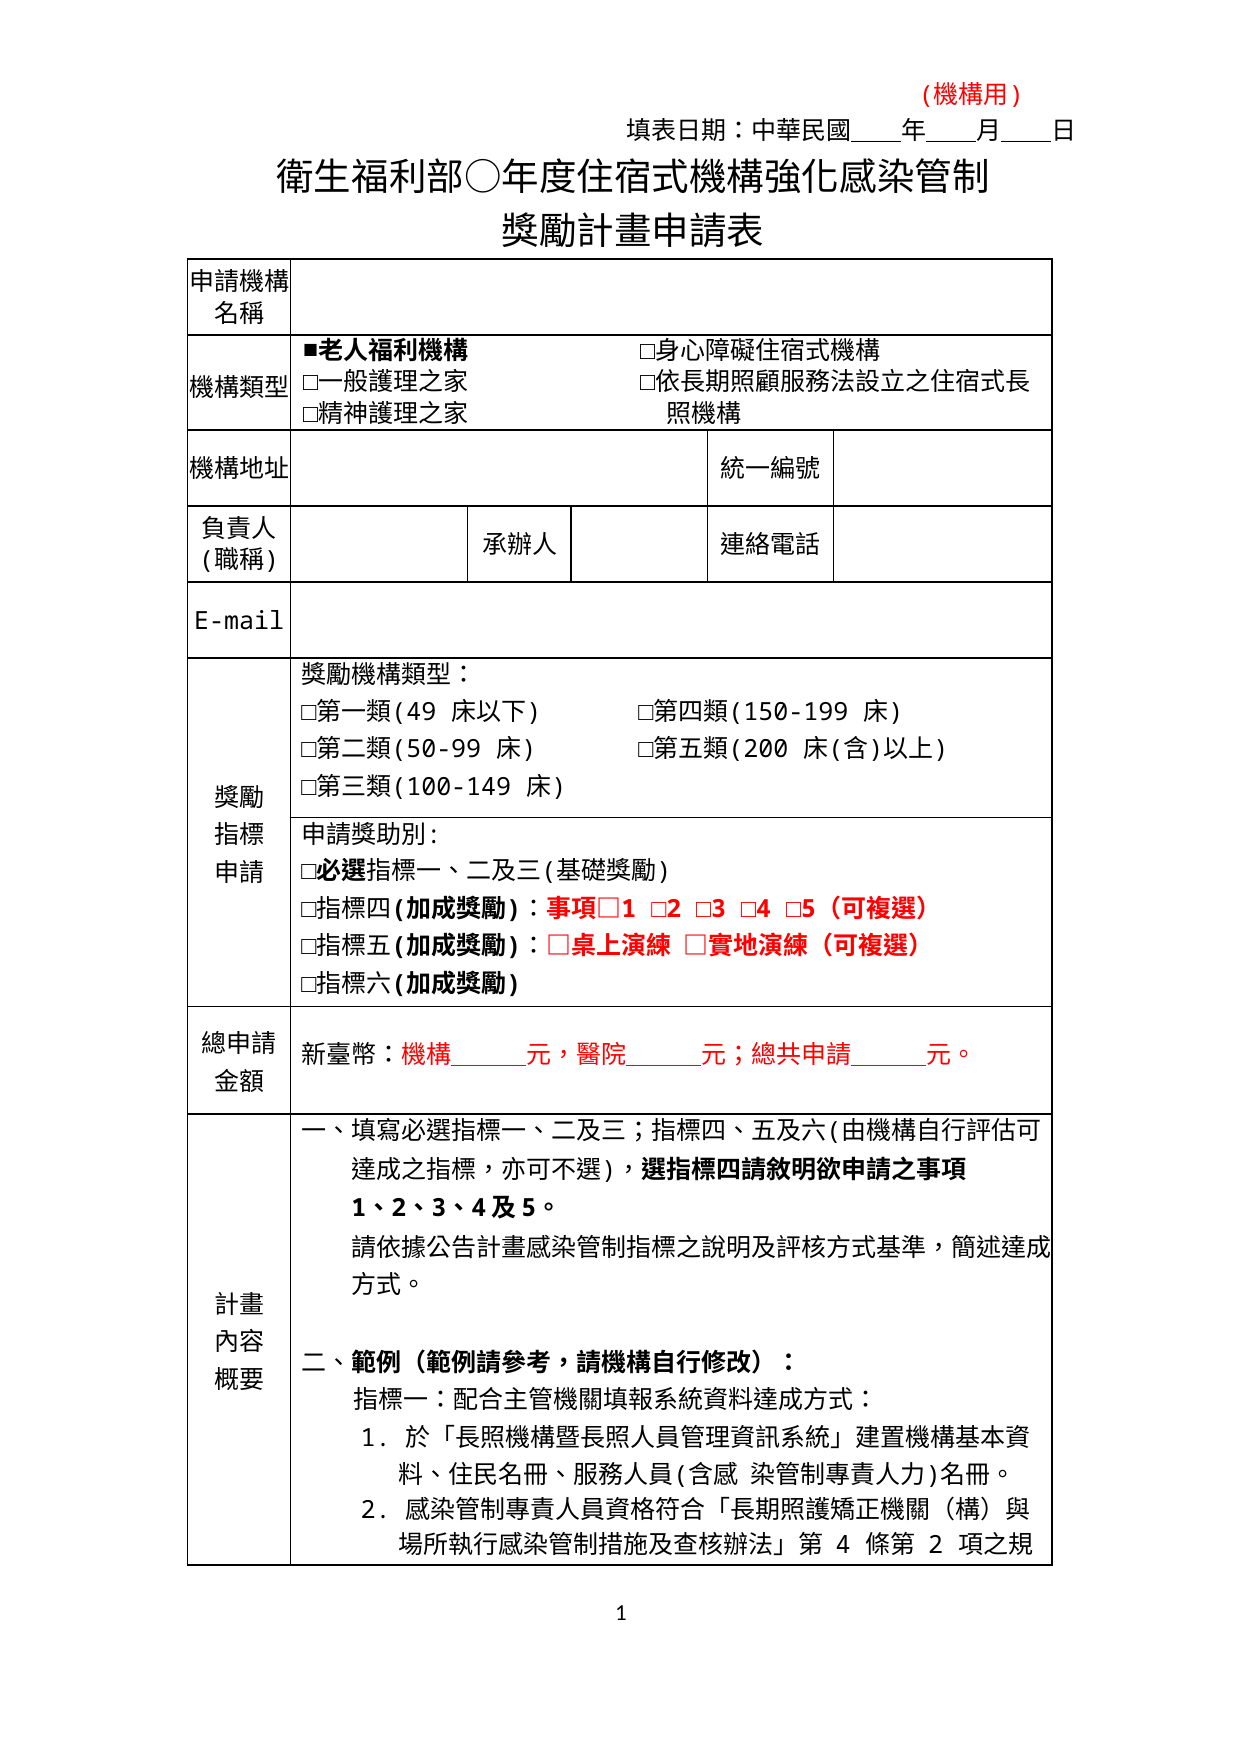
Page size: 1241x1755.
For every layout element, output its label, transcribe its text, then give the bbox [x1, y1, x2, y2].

table_cell 申請獎助別: □必選指標一、二及三(基礎獎勵) □指標四(加成獎勵)：事項□1 □2 □3 □4 □5（可複選） □指標五(加成獎勵)：□桌上演練 □實地演練（可複選） □指標六(加成獎勵) [291, 818, 1051, 1006]
table_cell 計畫 內容 概要 [188, 1115, 290, 1564]
table_cell [291, 431, 707, 505]
table_cell 負責人(職稱) [188, 507, 290, 581]
text 獎勵計畫申請表 [190, 201, 1076, 255]
table_cell 連絡電話 [708, 507, 833, 581]
table_cell [291, 507, 467, 581]
table_header [291, 260, 1051, 334]
text 填表日期：中華民國＿＿年＿＿月＿＿日 [190, 111, 1076, 147]
text (機構用) [175, 75, 1023, 111]
table_cell 總申請 金額 [188, 1007, 290, 1113]
table_cell E-mail [188, 583, 290, 657]
table_cell ■老人福利機構 □身心障礙住宿式機構 □一般護理之家 □依長期照顧服務法設立之住宿式長 □精神護理之家 照機構 [291, 336, 1051, 429]
table_cell [291, 583, 1051, 657]
table_cell 機構類型 [188, 336, 290, 429]
table_cell [834, 431, 1051, 505]
text 衛生福利部○年度住宿式機構強化感染管制 [190, 147, 1076, 201]
table_cell 機構地址 [188, 431, 290, 505]
table_cell 獎勵 指標 申請 [188, 659, 290, 1006]
table_cell 一、填寫必選指標一、二及三；指標四、五及六(由機構自行評估可 達成之指標，亦可不選)，選指標四請敘明欲申請之事項1、2、3、4及5。 請依據公告計畫感染管制指標之說明及評核方式基準，簡述達成方式。 二、範例（範例請參考，請機構自行修改）： 指標一：配合主管機關填報系統資料達成方式： 1. 於「長照機構暨長照人員管理資訊系統」建置機構基本資料、住民名冊、服務人員(含感 染管制專責人力)名冊。 2. 感染管制專責人員資格符合「長期照護矯正機關（構）與場所執行感染管制措施及查核辦法」第 4 條第 2 項之規定。 3. 每月 5 日前更新系統機構相關資訊，以達資料正確性；住民入住 [291, 1115, 1051, 1564]
table_header 申請機構名稱 [188, 260, 290, 334]
table_cell 獎勵機構類型： □第一類(49 床以下) □第四類(150-199 床) □第二類(50-99 床) □第五類(200 床(含)以上) □第三類(100-149 床) [291, 659, 1051, 817]
table_cell [834, 507, 1051, 581]
table_cell 新臺幣：機構＿＿＿元，醫院＿＿＿元；總共申請＿＿＿元。 [291, 1007, 1051, 1113]
table_cell 統一編號 [708, 431, 833, 505]
table_cell [572, 507, 707, 581]
table_cell 承辦人 [468, 507, 570, 581]
